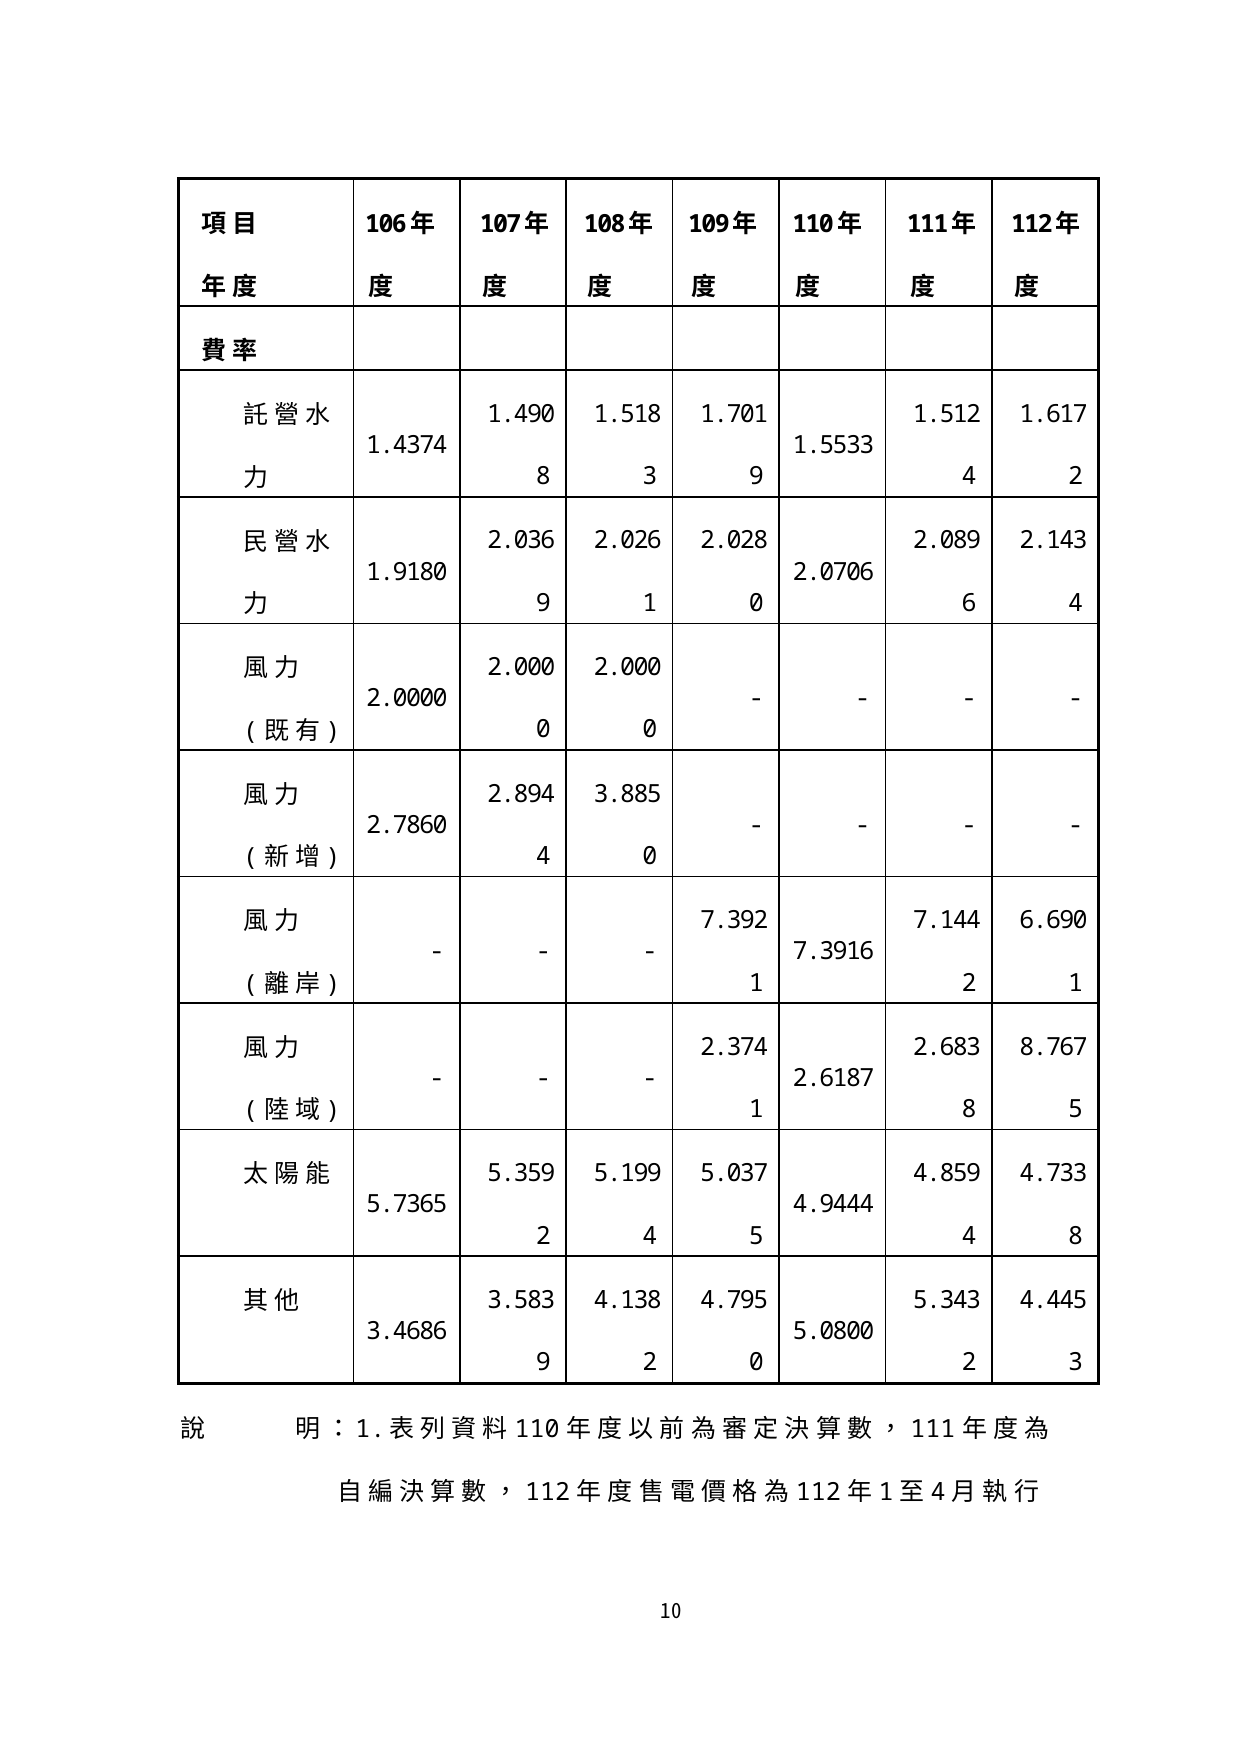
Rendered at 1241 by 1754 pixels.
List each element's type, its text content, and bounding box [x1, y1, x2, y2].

table_cell 2.1434 [993, 498, 1097, 622]
table_cell 4.1382 [567, 1257, 672, 1382]
table_cell 2.0000 [461, 624, 565, 749]
table_cell 其他 [180, 1257, 353, 1382]
table_cell 風力(既有) [180, 624, 353, 749]
table_cell 7.1442 [886, 877, 991, 1002]
table_header 110年度 [780, 180, 885, 305]
table_cell - [354, 1004, 459, 1129]
table_cell 風力(陸域) [180, 1004, 353, 1129]
table_cell - [886, 624, 991, 749]
table_cell - [567, 877, 672, 1002]
table_cell - [567, 1004, 672, 1129]
table_cell 1.5124 [886, 371, 991, 496]
table_header 112年度 [993, 180, 1097, 305]
table_header 108年度 [567, 180, 672, 305]
table_cell 2.0280 [673, 498, 778, 622]
table_cell [780, 307, 885, 369]
table_cell [461, 307, 565, 369]
table_cell 5.0800 [780, 1257, 885, 1382]
table_cell 3.4686 [354, 1257, 459, 1382]
table_cell 1.5183 [567, 371, 672, 496]
table_cell 5.1994 [567, 1130, 672, 1255]
text 說 明：1.表列資料110年度以前為審定決算數，111年度為自編決算數，112年度售電價格為112年1至4月執行 [177, 1385, 1063, 1510]
table_cell [354, 307, 459, 369]
table_cell - [886, 751, 991, 876]
table_cell 2.7860 [354, 751, 459, 876]
table_cell 6.6901 [993, 877, 1097, 1002]
table_cell 4.9444 [780, 1130, 885, 1255]
table_cell 風力(新增) [180, 751, 353, 876]
table_header 109年度 [673, 180, 778, 305]
table_cell - [673, 624, 778, 749]
table_cell 4.7950 [673, 1257, 778, 1382]
table_cell 3.8850 [567, 751, 672, 876]
table_header 107年度 [461, 180, 565, 305]
table_cell 4.7338 [993, 1130, 1097, 1255]
table_cell 2.6187 [780, 1004, 885, 1129]
table_cell - [993, 624, 1097, 749]
table_cell 5.3432 [886, 1257, 991, 1382]
table_cell - [993, 751, 1097, 876]
table_cell - [461, 877, 565, 1002]
table_cell 太陽能 [180, 1130, 353, 1255]
table_cell 3.5839 [461, 1257, 565, 1382]
table_cell 2.8944 [461, 751, 565, 876]
table_header 111年度 [886, 180, 991, 305]
table_cell 2.6838 [886, 1004, 991, 1129]
table_cell [993, 307, 1097, 369]
table_cell 5.0375 [673, 1130, 778, 1255]
table_cell 風力(離岸) [180, 877, 353, 1002]
table_cell 2.0896 [886, 498, 991, 622]
table_cell 4.4453 [993, 1257, 1097, 1382]
table_cell 1.4374 [354, 371, 459, 496]
table_cell [886, 307, 991, 369]
table_cell - [461, 1004, 565, 1129]
table_cell 7.3916 [780, 877, 885, 1002]
table_cell 2.0369 [461, 498, 565, 622]
table_cell 8.7675 [993, 1004, 1097, 1129]
table_cell 2.3741 [673, 1004, 778, 1129]
table_cell - [780, 751, 885, 876]
table_cell 1.9180 [354, 498, 459, 622]
table_cell 1.7019 [673, 371, 778, 496]
table_cell 1.6172 [993, 371, 1097, 496]
table_cell 託營水力 [180, 371, 353, 496]
table_header 106年度 [354, 180, 459, 305]
table_cell - [354, 877, 459, 1002]
table_cell 1.5533 [780, 371, 885, 496]
table_cell 2.0000 [354, 624, 459, 749]
table_cell 2.0000 [567, 624, 672, 749]
table_cell 民營水力 [180, 498, 353, 622]
table_cell 4.8594 [886, 1130, 991, 1255]
table_cell 1.4908 [461, 371, 565, 496]
table_cell - [673, 751, 778, 876]
table_cell 費率 [180, 307, 353, 369]
table_cell - [780, 624, 885, 749]
table_cell 2.0261 [567, 498, 672, 622]
table_cell [673, 307, 778, 369]
table_cell 5.7365 [354, 1130, 459, 1255]
table_cell 2.0706 [780, 498, 885, 622]
table_header 項目 年度 [180, 180, 353, 305]
table_cell [567, 307, 672, 369]
table_cell 5.3592 [461, 1130, 565, 1255]
table_cell 7.3921 [673, 877, 778, 1002]
